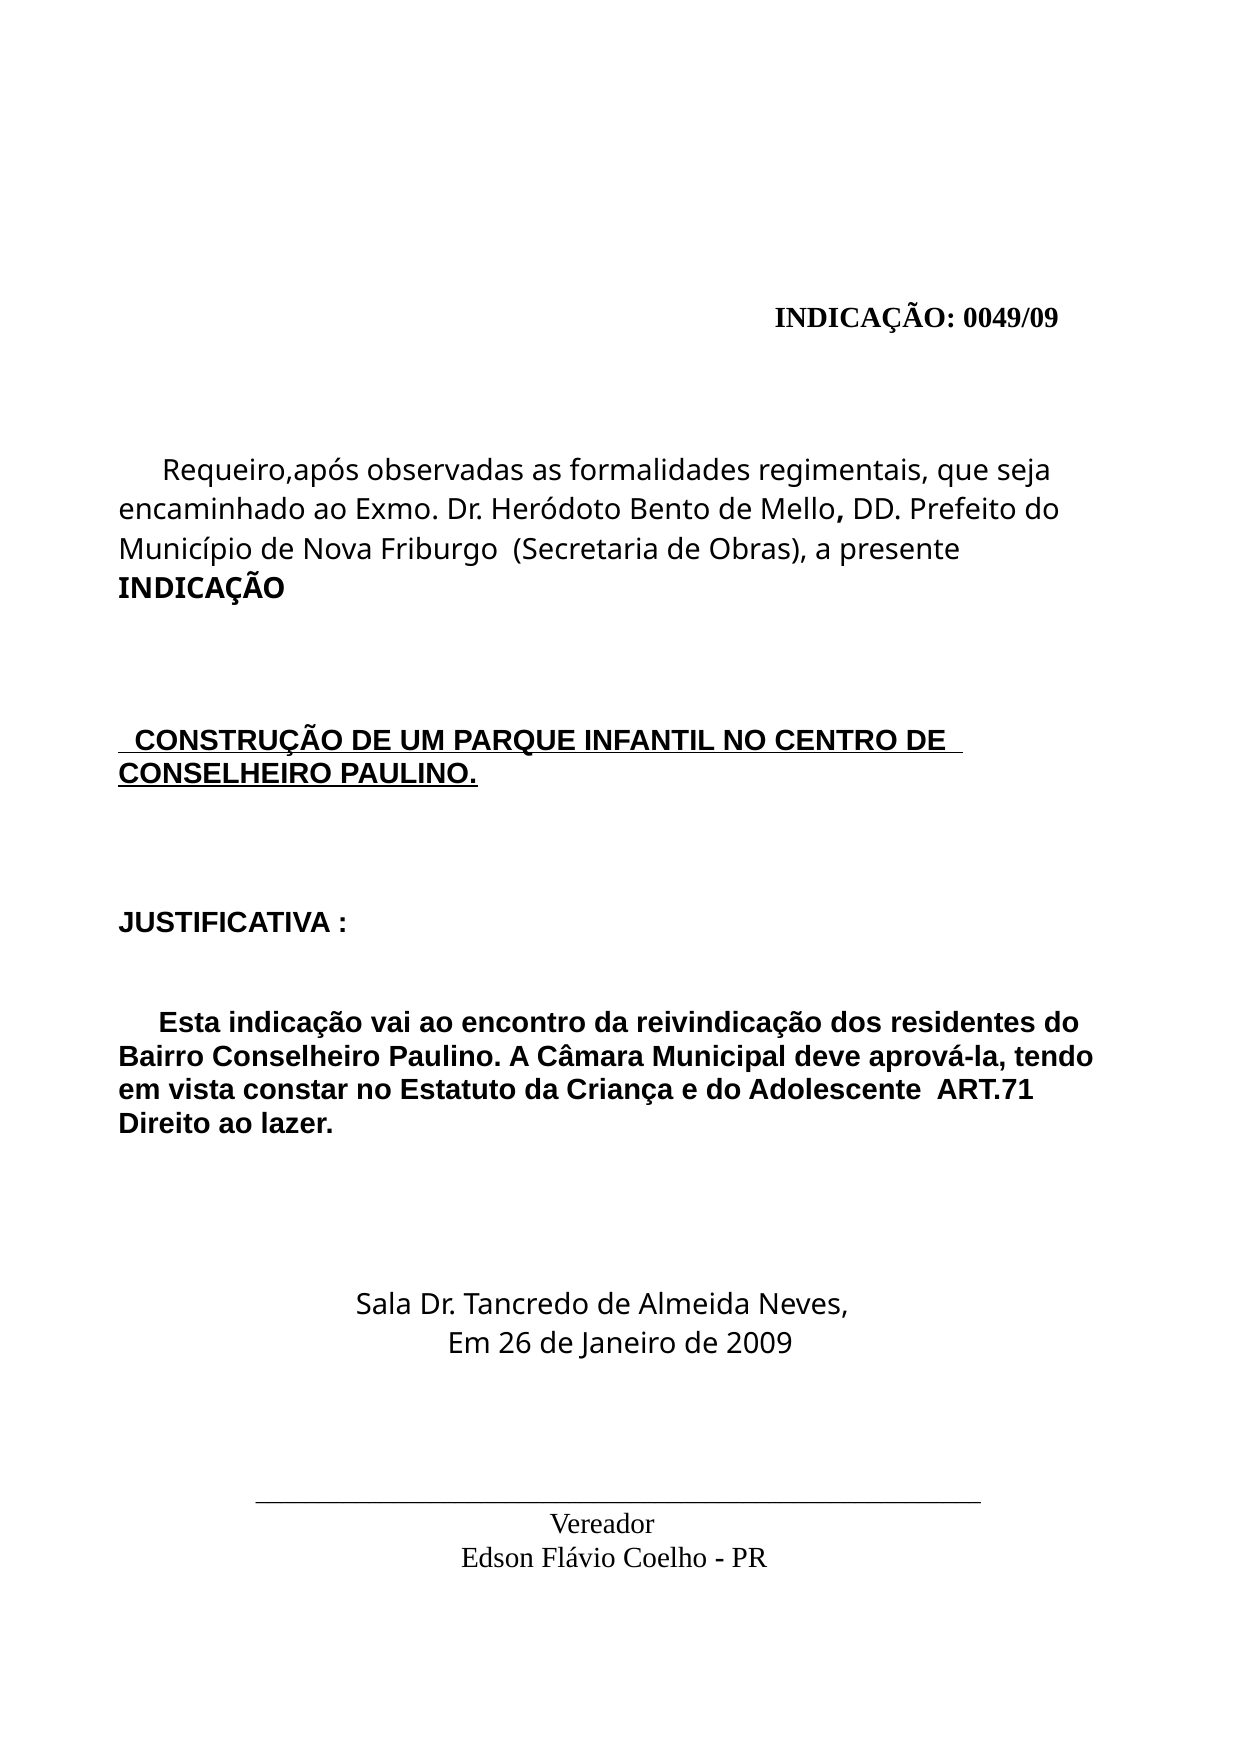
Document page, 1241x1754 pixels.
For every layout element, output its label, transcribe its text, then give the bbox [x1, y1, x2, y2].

text JUSTIFICATIVA : [118, 904, 1122, 938]
text Em 26 de Janeiro de 2009 [118, 1323, 1122, 1362]
text INDICAÇÃO: 0049/09 [118, 300, 1122, 334]
text Edson Flávio Coelho - PR [118, 1540, 1122, 1573]
text Sala Dr. Tancredo de Almeida Neves, [118, 1283, 1122, 1323]
text Vereador [118, 1506, 1122, 1540]
text Esta indicação vai ao encontro da reivindicação dos residentes do Bairro Conselheiro Paulino. A Câmara Municipal deve aprová-la, tendo em vista constar no Estatuto da Criança e do Adolescente ART.71 Direito ao lazer. [118, 1005, 1122, 1139]
text __________________________________________________________ [118, 1477, 1122, 1506]
text CONSTRUÇÃO DE UM PARQUE INFANTIL NO CENTRO DE CONSELHEIRO PAULINO. [118, 722, 1122, 789]
text Requeiro,após observadas as formalidades regimentais, que seja encaminhado ao Exmo. Dr. Heródoto Bento de Mello, DD. Prefeito do Município de Nova Friburgo (Secretaria de Obras), a presente INDICAÇÃO [118, 449, 1122, 607]
